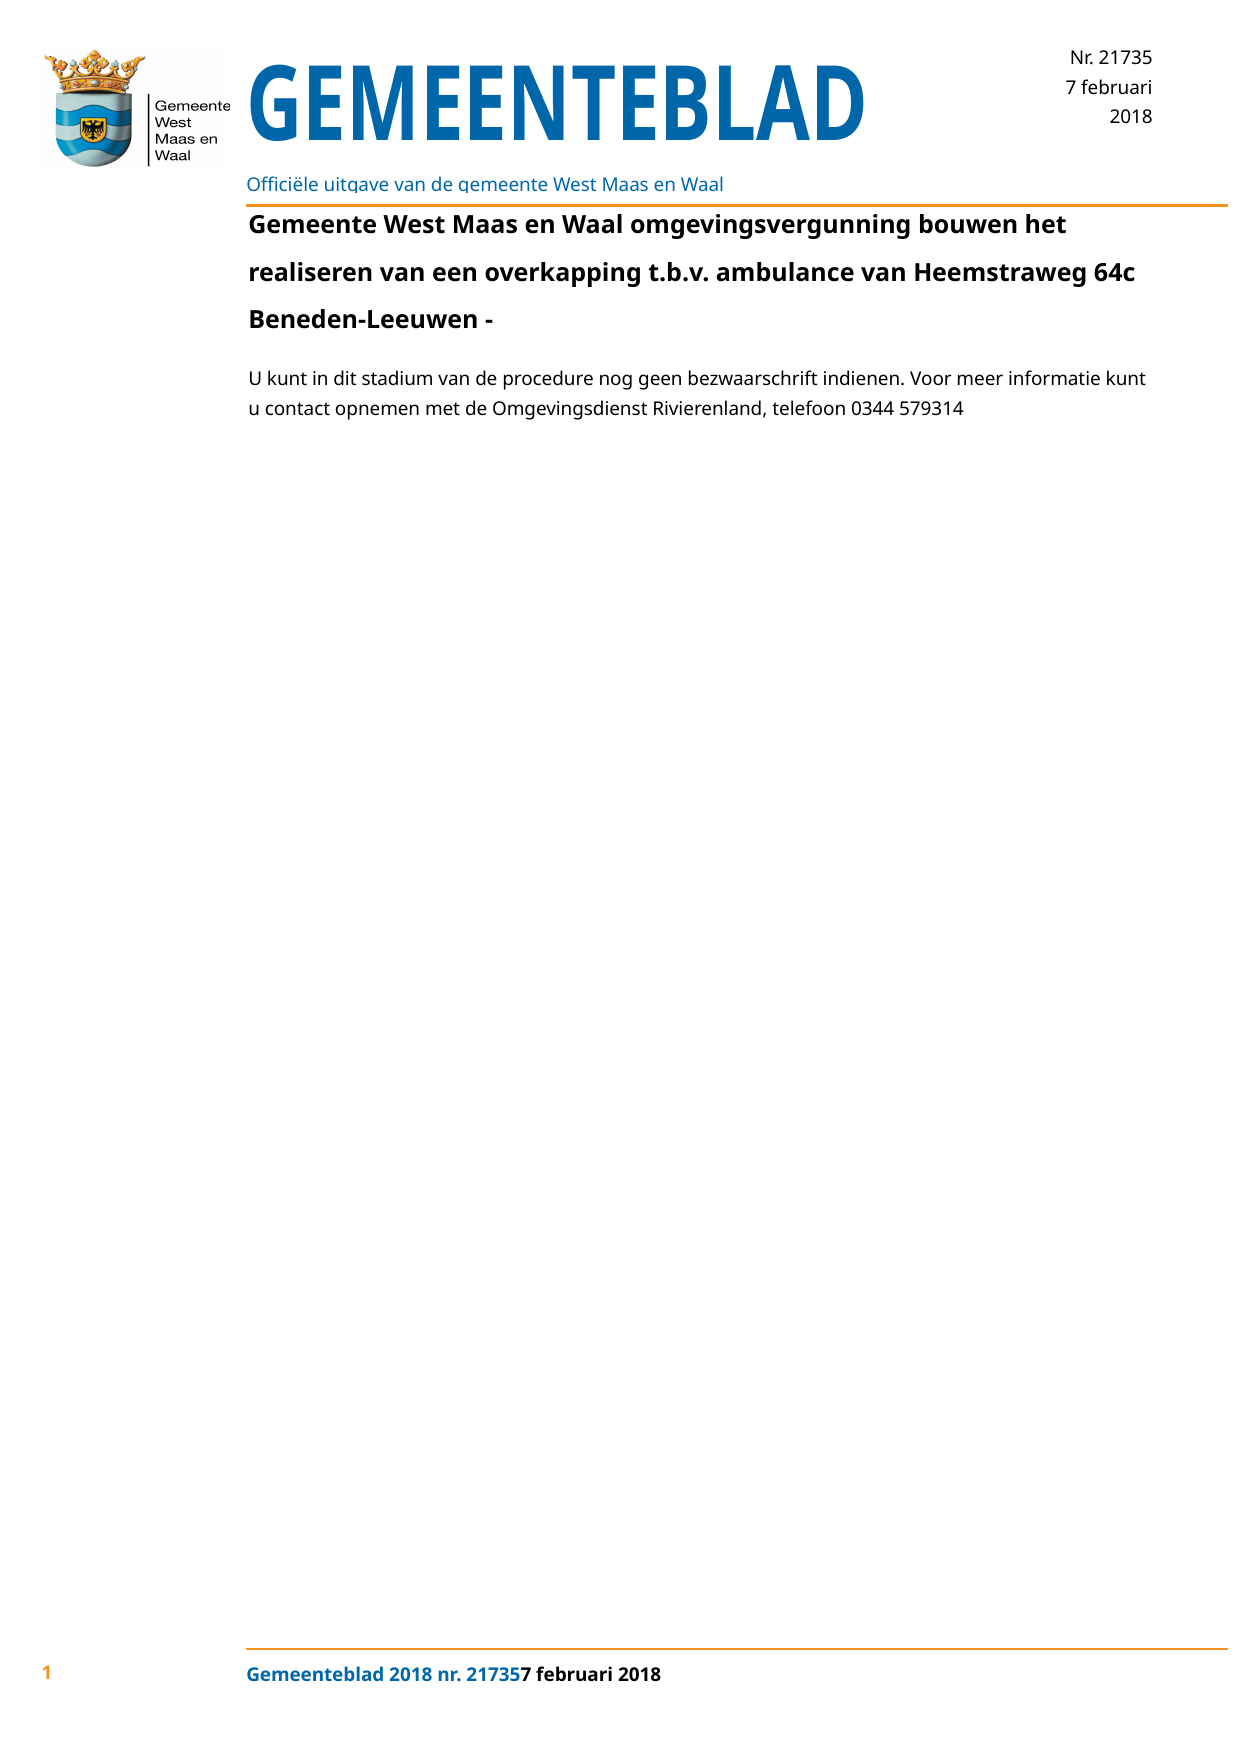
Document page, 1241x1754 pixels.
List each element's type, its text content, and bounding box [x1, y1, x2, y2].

text Gemeente West Maas en Waal omgevingsvergunning bouwen het realiseren van een overkapping t.b.v. ambulance van Heemstraweg 64c Beneden-Leeuwen - [248, 207, 1152, 336]
text U kunt in dit stadium van de procedure nog geen bezwaarschrift indienen. Voor meer informatie kunt u contact opnemen met de Omgevingsdienst Rivierenland, telefoon 0344 579314 [248, 366, 1152, 421]
picture [41, 47, 231, 172]
